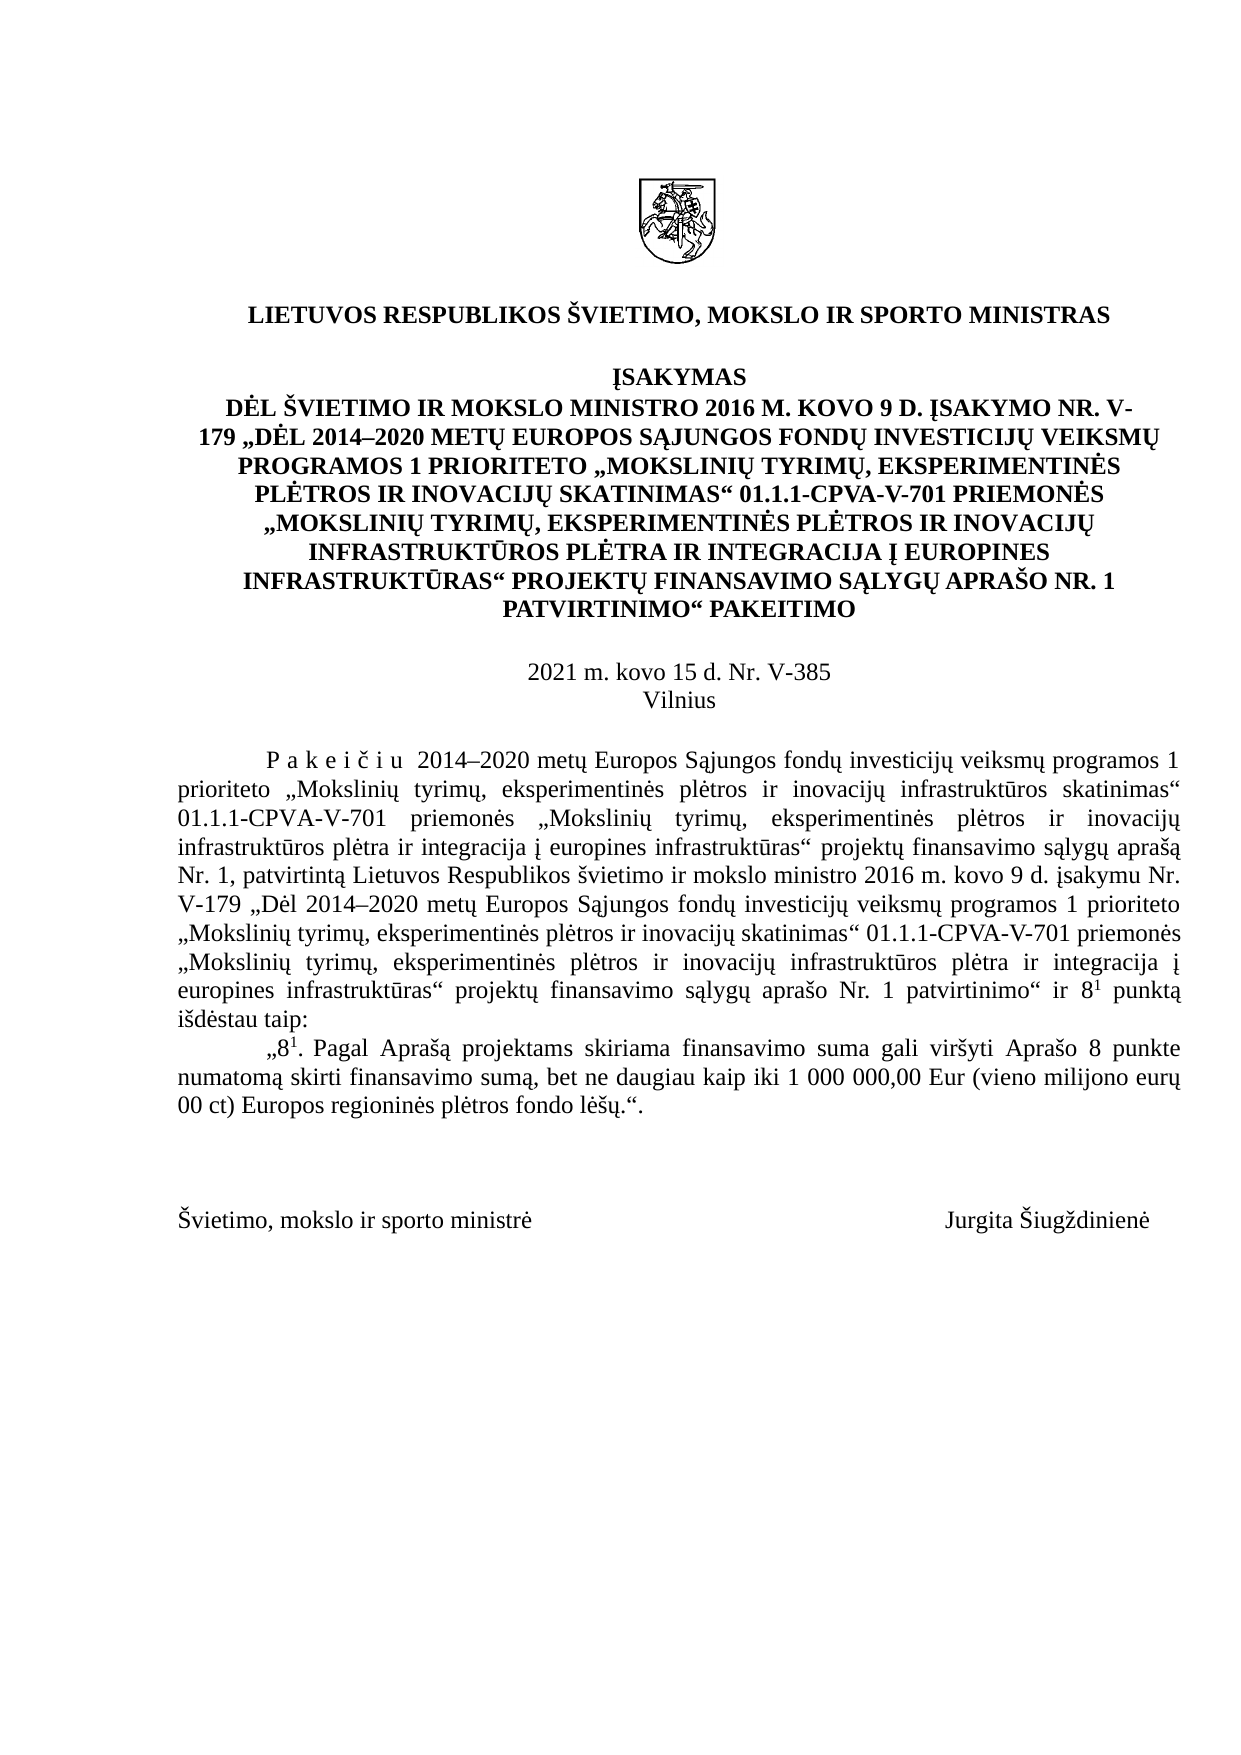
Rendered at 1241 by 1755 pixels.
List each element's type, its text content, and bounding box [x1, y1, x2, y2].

text „81. Pagal Aprašą projektams skiriama finansavimo suma gali viršyti Aprašo 8 punkte numatomą skirti finansavimo sumą, bet ne daugiau kaip iki 1 000 000,00 Eur (vieno milijono eurų 00 ct) Europos regioninės plėtros fondo lėšų.“. [177, 1033, 1181, 1119]
text LIETUVOS RESPUBLIKOS ŠVIETIMO, MOKSLO IR SPORTO MINISTRAS [177, 300, 1181, 328]
text 2021 m. kovo 15 d. Nr. V-385 [177, 657, 1181, 686]
text Švietimo, mokslo ir sporto ministrė Jurgita Šiugždinienė [177, 1205, 1181, 1234]
text DĖL ŠVIETIMO IR MOKSLO MINISTRO 2016 M. KOVO 9 D. ĮSAKYMO NR. V-179 „DĖL 2014–2020 METŲ EUROPOS SĄJUNGOS FONDŲ INVESTICIJŲ VEIKSMŲ PROGRAMOS 1 PRIORITETO „MOKSLINIŲ TYRIMŲ, EKSPERIMENTINĖS PLĖTROS IR INOVACIJŲ SKATINIMAS“ 01.1.1-CPVA-V-701 PRIEMONĖS „MOKSLINIŲ TYRIMŲ, EKSPERIMENTINĖS PLĖTROS IR INOVACIJŲ INFRASTRUKTŪROS PLĖTRA IR INTEGRACIJA Į EUROPINES INFRASTRUKTŪRAS“ PROJEKTŲ FINANSAVIMO SĄLYGŲ APRAŠO NR. 1 PATVIRTINIMO“ PAKEITIMO [177, 393, 1181, 623]
text Vilnius [177, 686, 1181, 714]
text ĮSAKYMAS [177, 362, 1181, 391]
text P a k e i č i u 2014–2020 metų Europos Sąjungos fondų investicijų veiksmų programos 1 prioriteto „Mokslinių tyrimų, eksperimentinės plėtros ir inovacijų infrastruktūros skatinimas“ 01.1.1-CPVA-V-701 priemonės „Mokslinių tyrimų, eksperimentinės plėtros ir inovacijų infrastruktūros plėtra ir integracija į europines infrastruktūras“ projektų finansavimo sąlygų aprašą Nr. 1, patvirtintą Lietuvos Respublikos švietimo ir mokslo ministro 2016 m. kovo 9 d. įsakymu Nr. V-179 „Dėl 2014–2020 metų Europos Sąjungos fondų investicijų veiksmų programos 1 prioriteto „Mokslinių tyrimų, eksperimentinės plėtros ir inovacijų skatinimas“ 01.1.1-CPVA-V-701 priemonės „Mokslinių tyrimų, eksperimentinės plėtros ir inovacijų infrastruktūros plėtra ir integracija į europines infrastruktūras“ projektų finansavimo sąlygų aprašo Nr. 1 patvirtinimo“ ir 81 punktą išdėstau taip: [177, 745, 1181, 1033]
